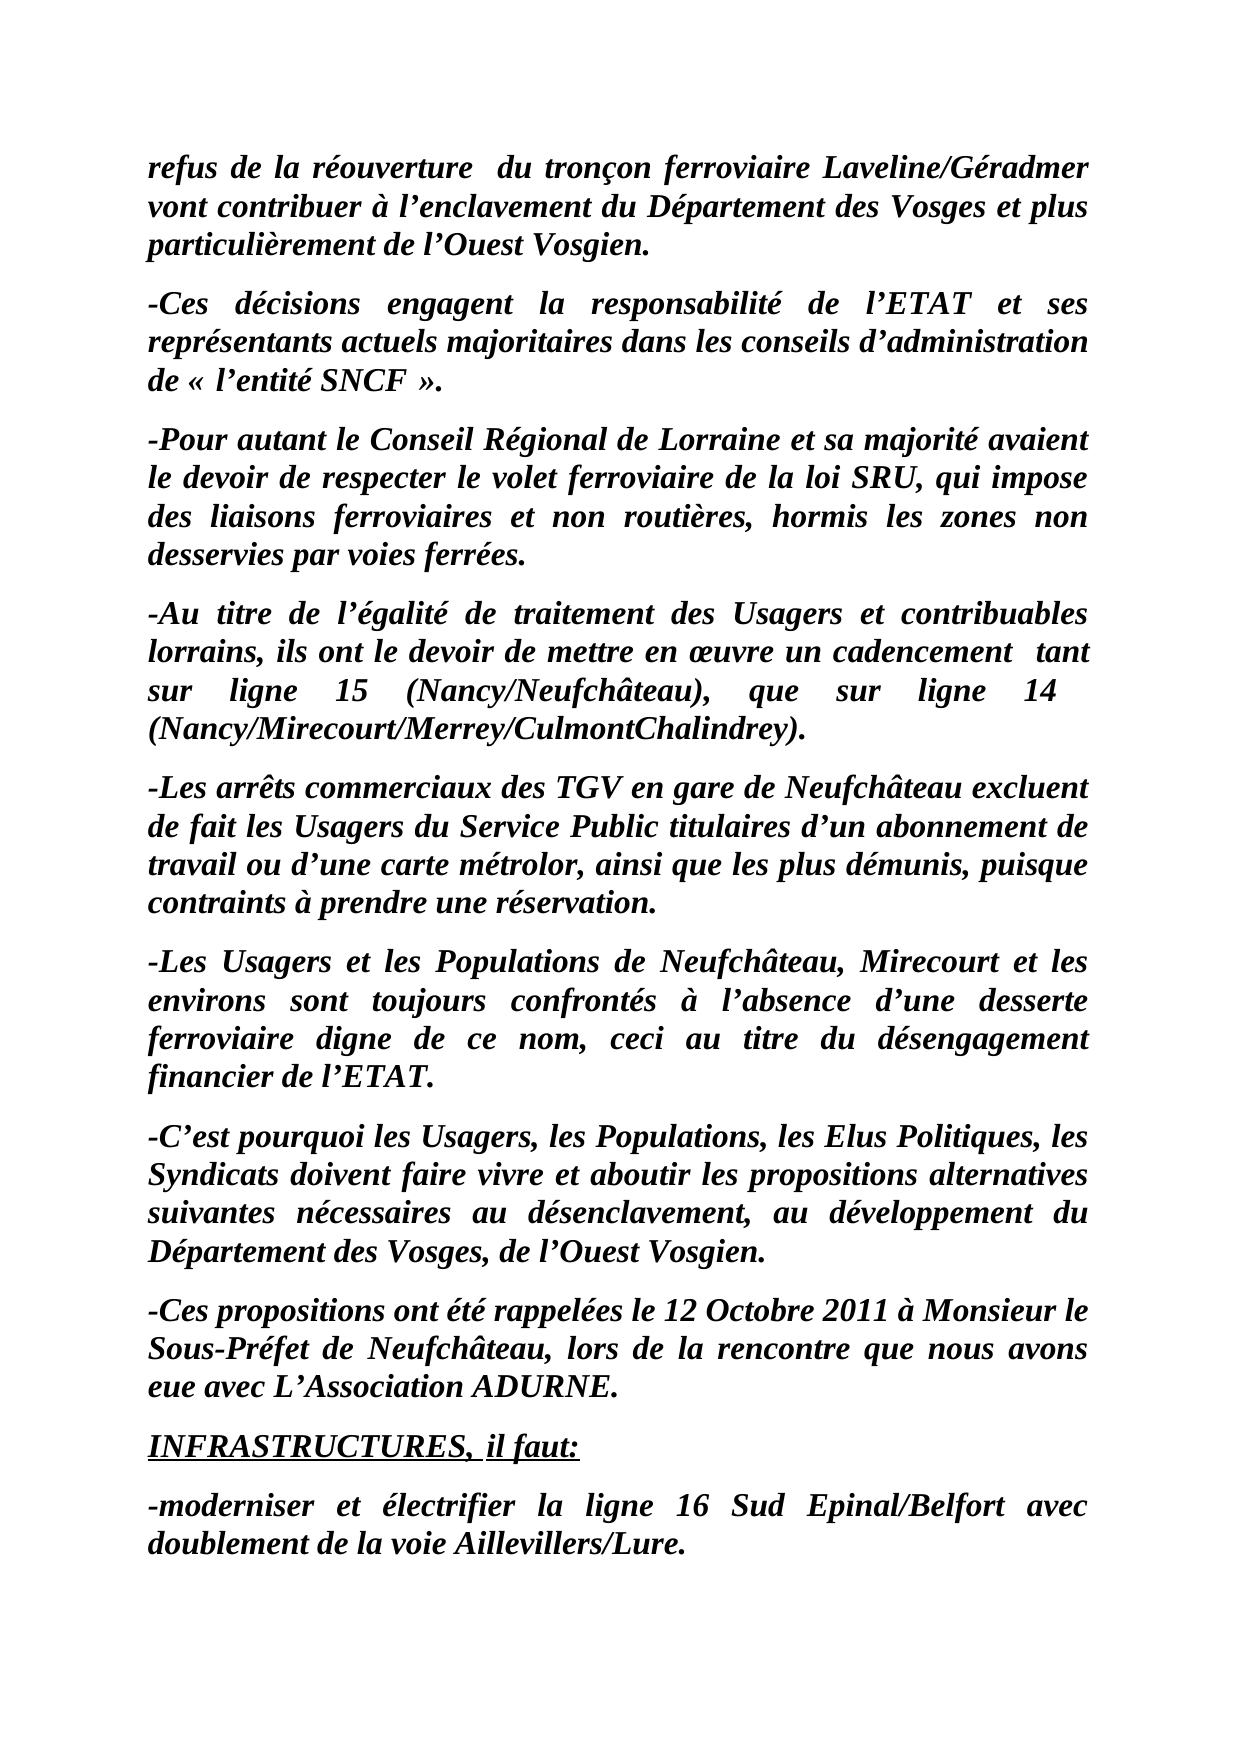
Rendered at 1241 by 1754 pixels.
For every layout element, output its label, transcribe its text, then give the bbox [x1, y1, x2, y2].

text -moderniser et électrifier la ligne 16 Sud Epinal/Belfort avec doublement de la voie Aillevillers/Lure. [148, 1485, 1093, 1562]
text -C’est pourquoi les Usagers, les Populations, les Elus Politiques, les Syndicats doivent faire vivre et aboutir les propositions alternatives suivantes nécessaires au désenclavement, au développement du Département des Vosges, de l’Ouest Vosgien. [148, 1116, 1093, 1269]
text INFRASTRUCTURES, il faut: [148, 1426, 1093, 1464]
text -Au titre de l’égalité de traitement des Usagers et contribuables lorrains, ils ont le devoir de mettre en œuvre un cadencement tant sur ligne 15 (Nancy/Neufchâteau), que sur ligne 14 (Nancy/Mirecourt/Merrey/CulmontChalindrey). [148, 593, 1093, 747]
text refus de la réouverture du tronçon ferroviaire Laveline/Géradmer vont contribuer à l’enclavement du Département des Vosges et plus particulièrement de l’Ouest Vosgien. [148, 148, 1093, 263]
text -Ces décisions engagent la responsabilité de l’ETAT et ses représentants actuels majoritaires dans les conseils d’administration de « l’entité SNCF ». [148, 283, 1093, 398]
text -Ces propositions ont été rappelées le 12 Octobre 2011 à Monsieur le Sous-Préfet de Neufchâteau, lors de la rencontre que nous avons eue avec L’Association ADURNE. [148, 1290, 1093, 1405]
text -Pour autant le Conseil Régional de Lorraine et sa majorité avaient le devoir de respecter le volet ferroviaire de la loi SRU, qui impose des liaisons ferroviaires et non routières, hormis les zones non desservies par voies ferrées. [148, 419, 1093, 573]
text -Les Usagers et les Populations de Neufchâteau, Mirecourt et les environs sont toujours confrontés à l’absence d’une desserte ferroviaire digne de ce nom, ceci au titre du désengagement financier de l’ETAT. [148, 942, 1093, 1095]
text -Les arrêts commerciaux des TGV en gare de Neufchâteau excluent de fait les Usagers du Service Public titulaires d’un abonnement de travail ou d’une carte métrolor, ainsi que les plus démunis, puisque contraints à prendre une réservation. [148, 768, 1093, 921]
